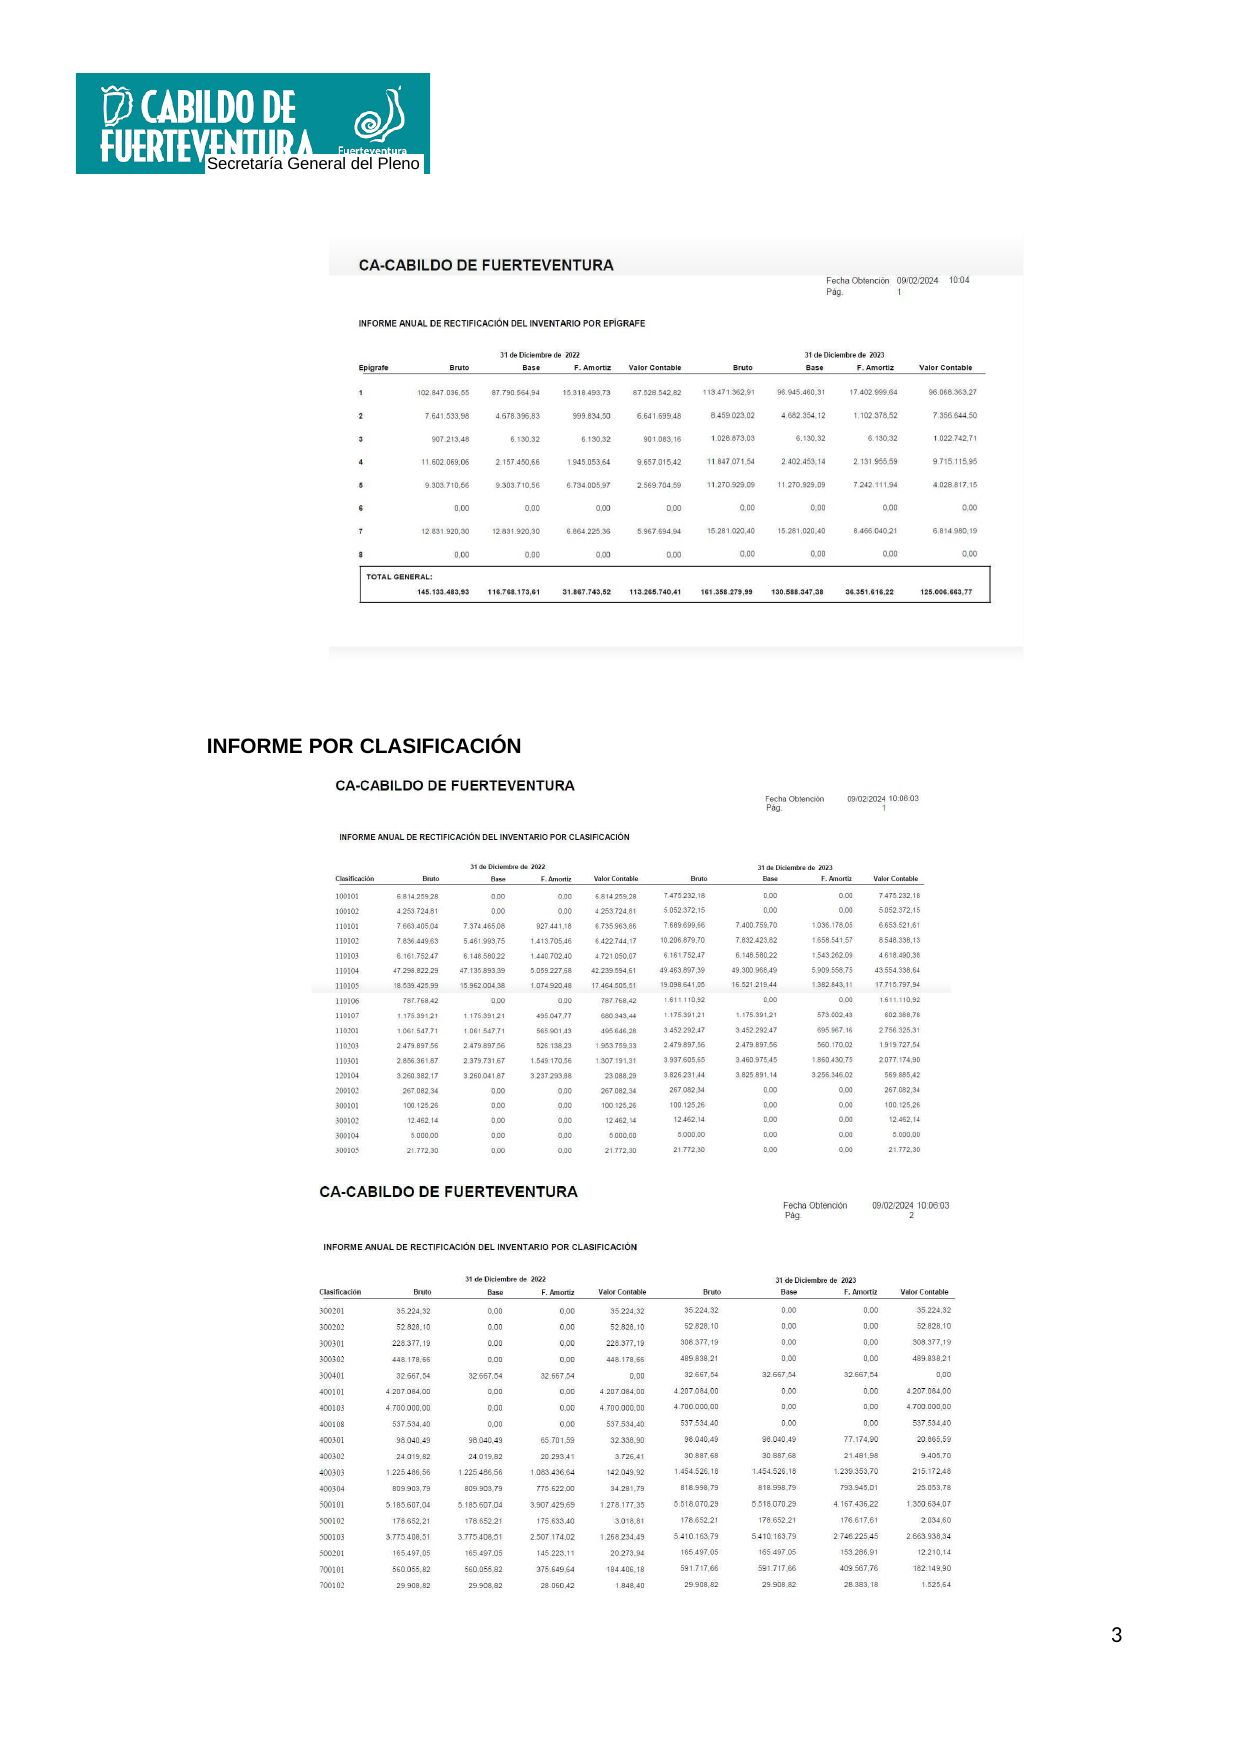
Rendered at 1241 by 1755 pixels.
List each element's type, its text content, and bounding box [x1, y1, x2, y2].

subtitle INFORME POR CLASIFICACIÓN [207, 734, 1134, 758]
picture [328, 234, 1024, 660]
picture [75, 73, 431, 174]
picture [293, 765, 989, 1622]
